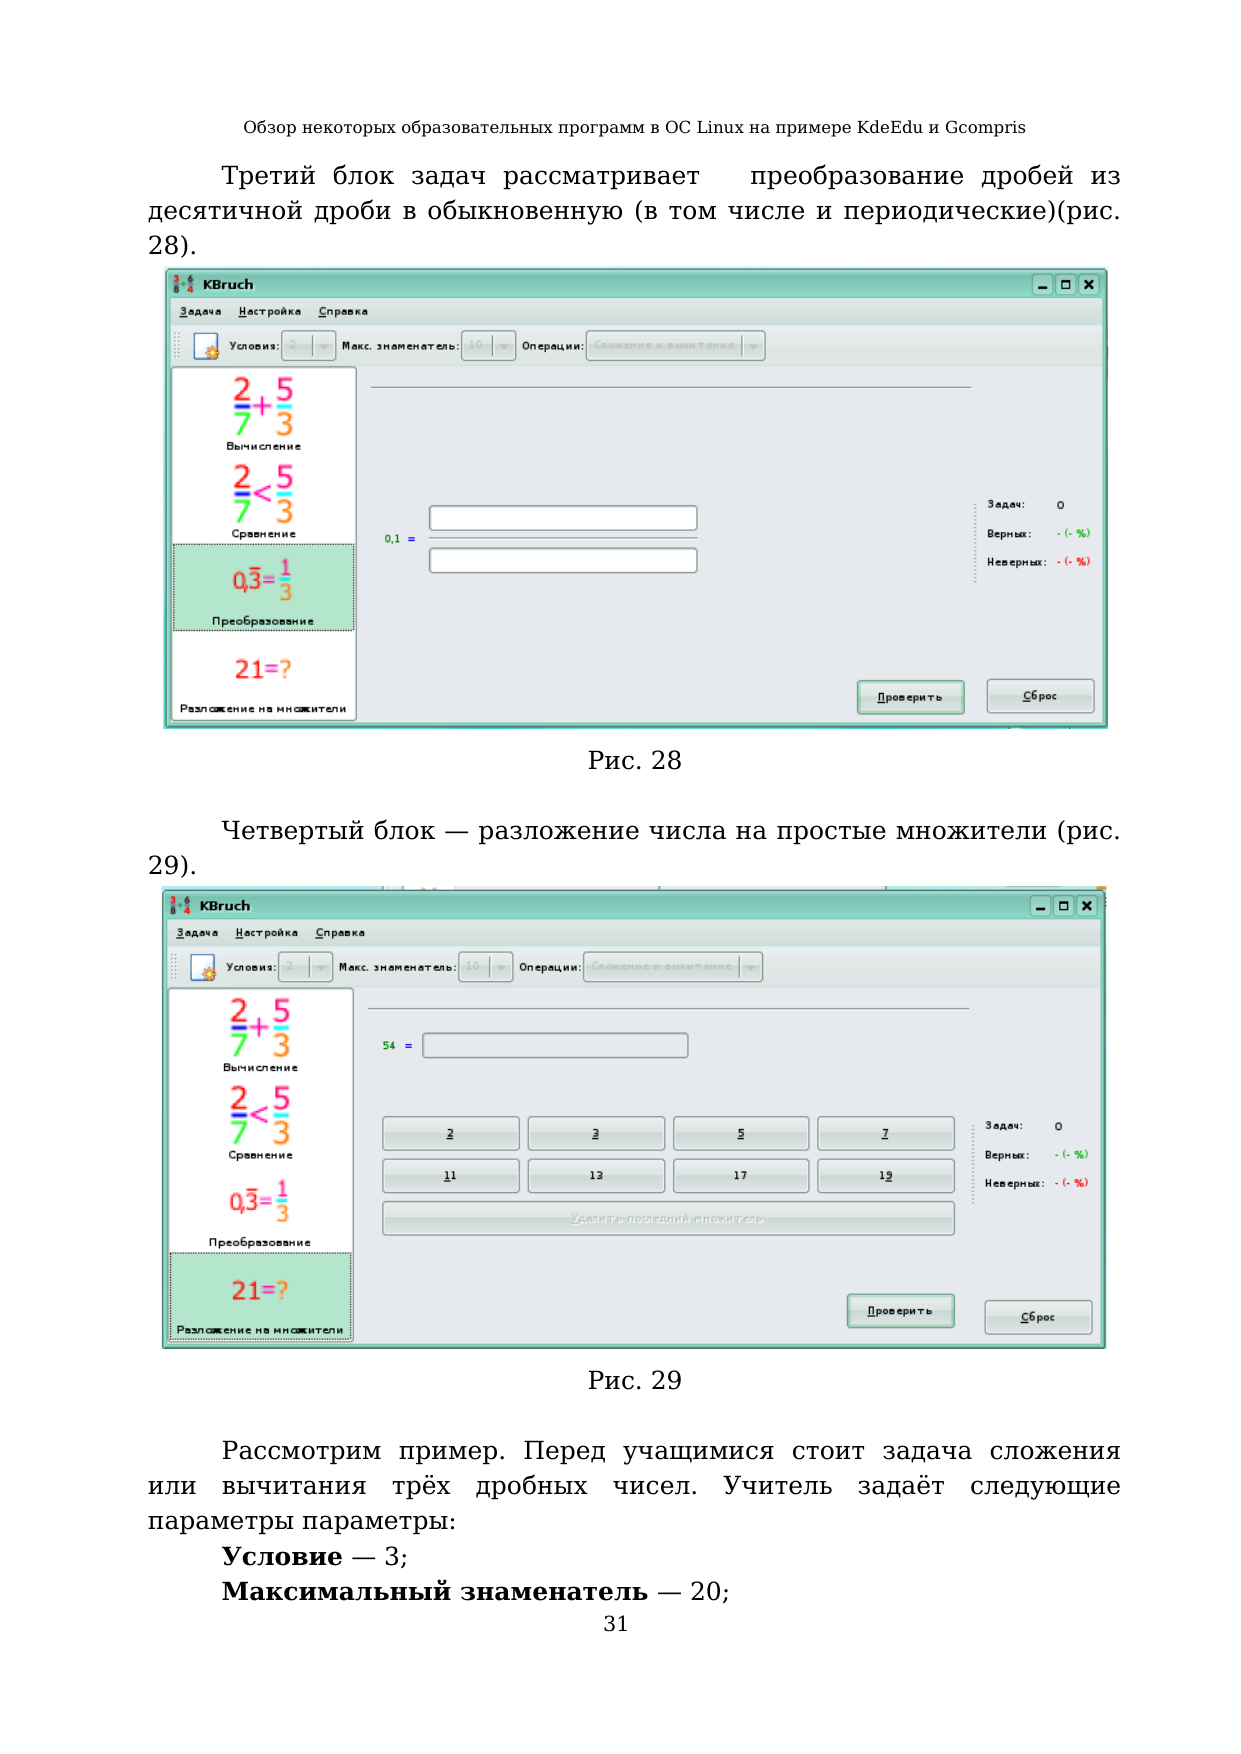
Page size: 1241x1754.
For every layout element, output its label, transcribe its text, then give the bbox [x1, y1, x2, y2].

text Максимальный знаменатель — 20; [148, 1577, 1122, 1606]
text Четвертый блок — разложение числа на простые множители (рис. 29). [148, 816, 1122, 880]
text Рассмотрим пример. Перед учащимися стоит задача сложения или вычитания трёх дробных чисел. Учитель задаёт следующие параметры параметры: [148, 1436, 1122, 1536]
picture [163, 266, 1109, 729]
text Рис. 28 [148, 746, 1122, 775]
text Третий блок задач рассматривает преобразование дробей из десятичной дроби в обыкновенную (в том числе и периодические)(рис. 28). [148, 161, 1122, 260]
text Рис. 29 [148, 1367, 1122, 1396]
picture [161, 886, 1107, 1349]
text Условие — 3; [148, 1541, 1122, 1571]
